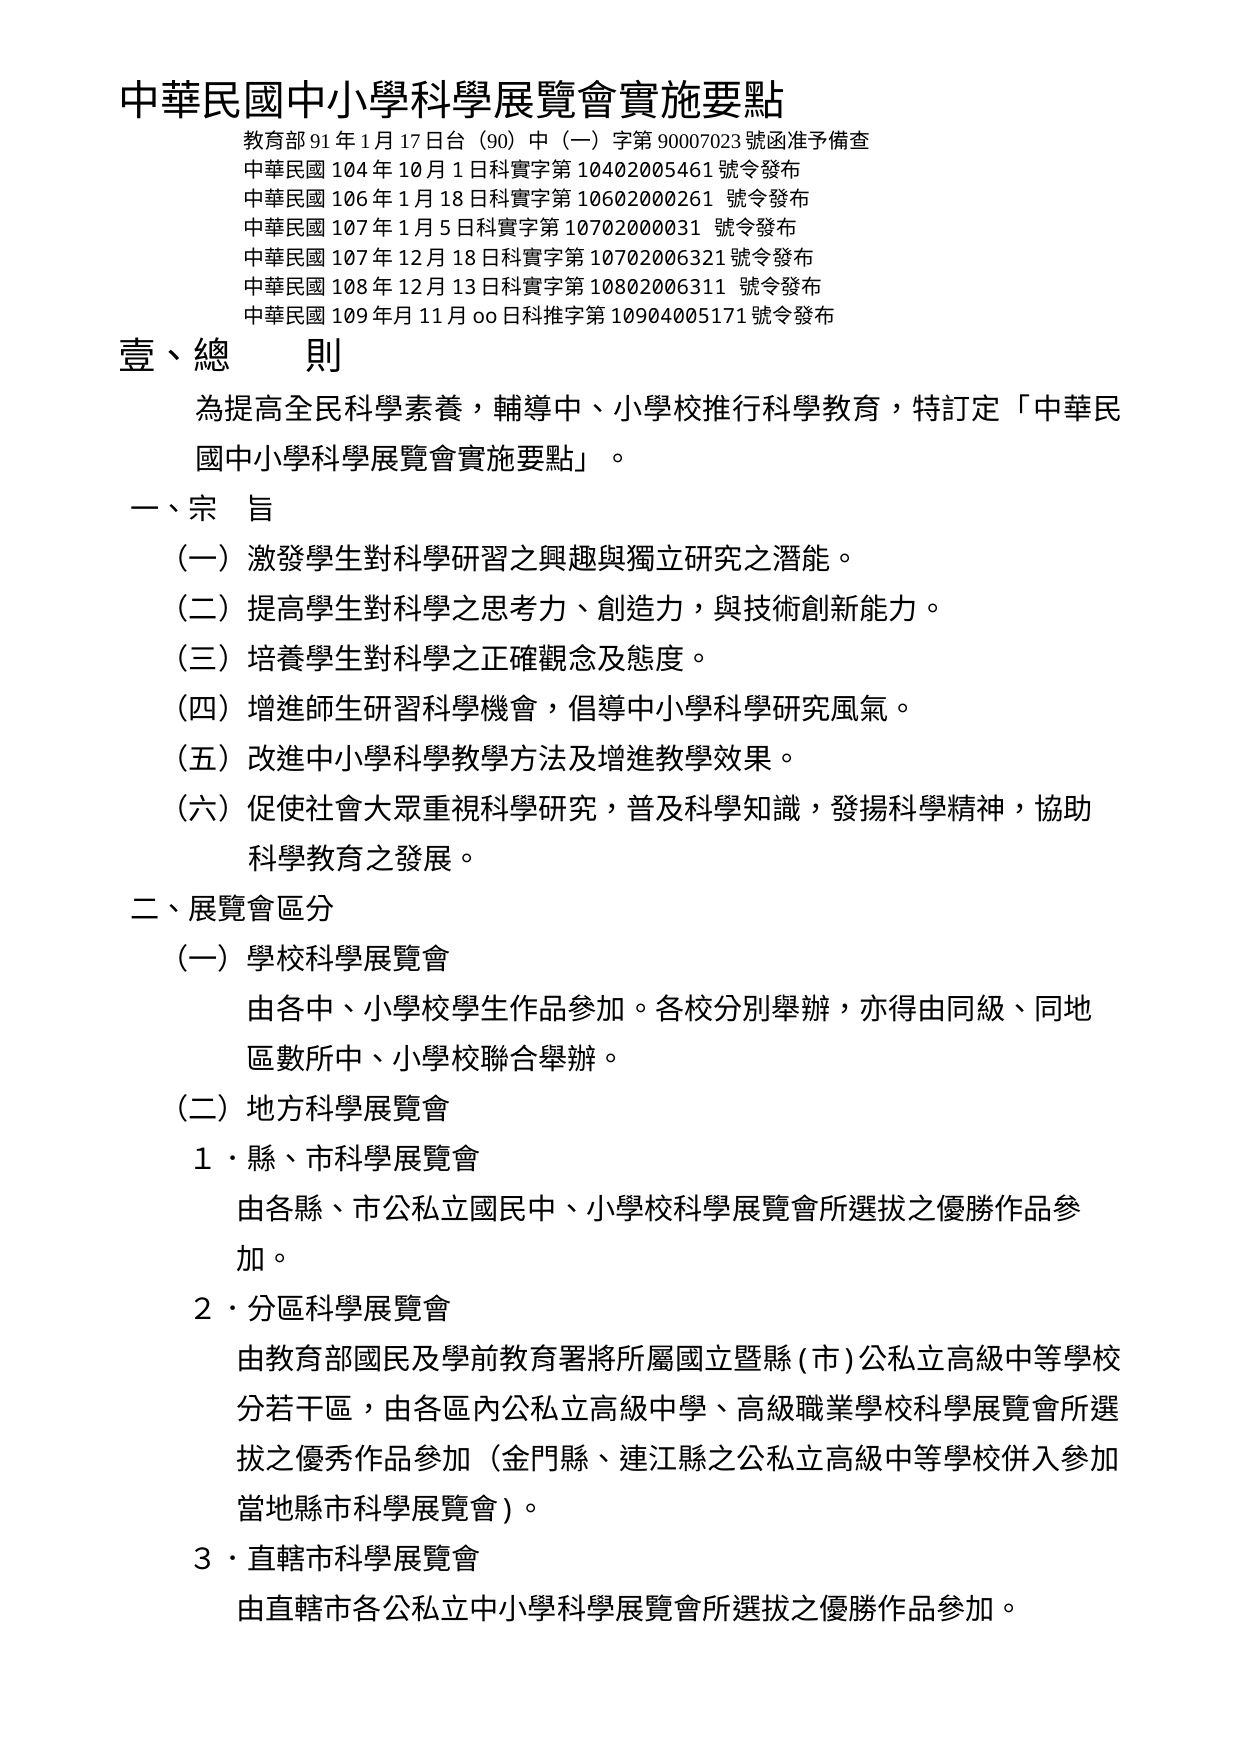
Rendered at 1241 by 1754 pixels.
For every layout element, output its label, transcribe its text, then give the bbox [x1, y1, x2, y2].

text 中華民國108年12月13日科實字第10802006311 號令發布 [243, 271, 1122, 300]
text 中華民國107年12月18日科實字第10702006321號令發布 [243, 242, 1122, 271]
text 為提高全民科學素養，輔導中、小學校推行科學教育，特訂定「中華民國中小學科學展覽會實施要點」。 [195, 379, 1122, 479]
text （四）增進師生研習科學機會，倡導中小學科學研究風氣。 [159, 679, 1110, 729]
text 由教育部國民及學前教育署將所屬國立暨縣(市)公私立高級中等學校分若干區，由各區內公私立高級中學、高級職業學校科學展覽會所選拔之優秀作品參加（金門縣、連江縣之公私立高級中等學校併入參加當地縣市科學展覽會)。 [236, 1329, 1122, 1529]
text ２．分區科學展覽會 [189, 1279, 1122, 1329]
text （二）地方科學展覽會 [159, 1079, 1110, 1129]
text 中華民國中小學科學展覽會實施要點 [118, 75, 1122, 125]
text 中華民國107年1月5日科實字第10702000031 號令發布 [243, 212, 1122, 242]
text 中華民國109年月11月oo日科推字第10904005171號令發布 [243, 300, 1122, 329]
text 一、宗 旨 [130, 479, 1110, 529]
text （一）激發學生對科學研習之興趣與獨立研究之潛能。 [159, 529, 1110, 579]
text 由直轄市各公私立中小學科學展覽會所選拔之優勝作品參加。 [236, 1579, 1110, 1629]
text （二）提高學生對科學之思考力、創造力，與技術創新能力。 [159, 579, 1110, 629]
text [117, 0, 365, 73]
text 中華民國106年1月18日科實字第10602000261 號令發布 [243, 183, 1122, 212]
text 由各中、小學校學生作品參加。各校分別舉辦，亦得由同級、同地區數所中、小學校聯合舉辦。 [247, 979, 1110, 1079]
text （六）促使社會大眾重視科學研究，普及科學知識，發揚科學精神，協助科學教育之發展。 [159, 779, 1110, 879]
text 壹、總 則 [118, 329, 1122, 379]
text 中華民國104年10月1日科實字第10402005461號令發布 [243, 154, 1122, 183]
text （三）培養學生對科學之正確觀念及態度。 [159, 629, 1110, 679]
text （一）學校科學展覽會 [159, 929, 1110, 979]
text 二、展覽會區分 [130, 879, 1110, 929]
text （五）改進中小學科學教學方法及增進教學效果。 [159, 729, 1110, 779]
text 教育部91年1月17日台（90）中（一）字第90007023號函准予備查 [243, 125, 1122, 154]
text ３．直轄市科學展覽會 [189, 1529, 1122, 1579]
text 由各縣、市公私立國民中、小學校科學展覽會所選拔之優勝作品參加。 [236, 1179, 1110, 1279]
text １．縣、市科學展覽會 [189, 1129, 1122, 1179]
